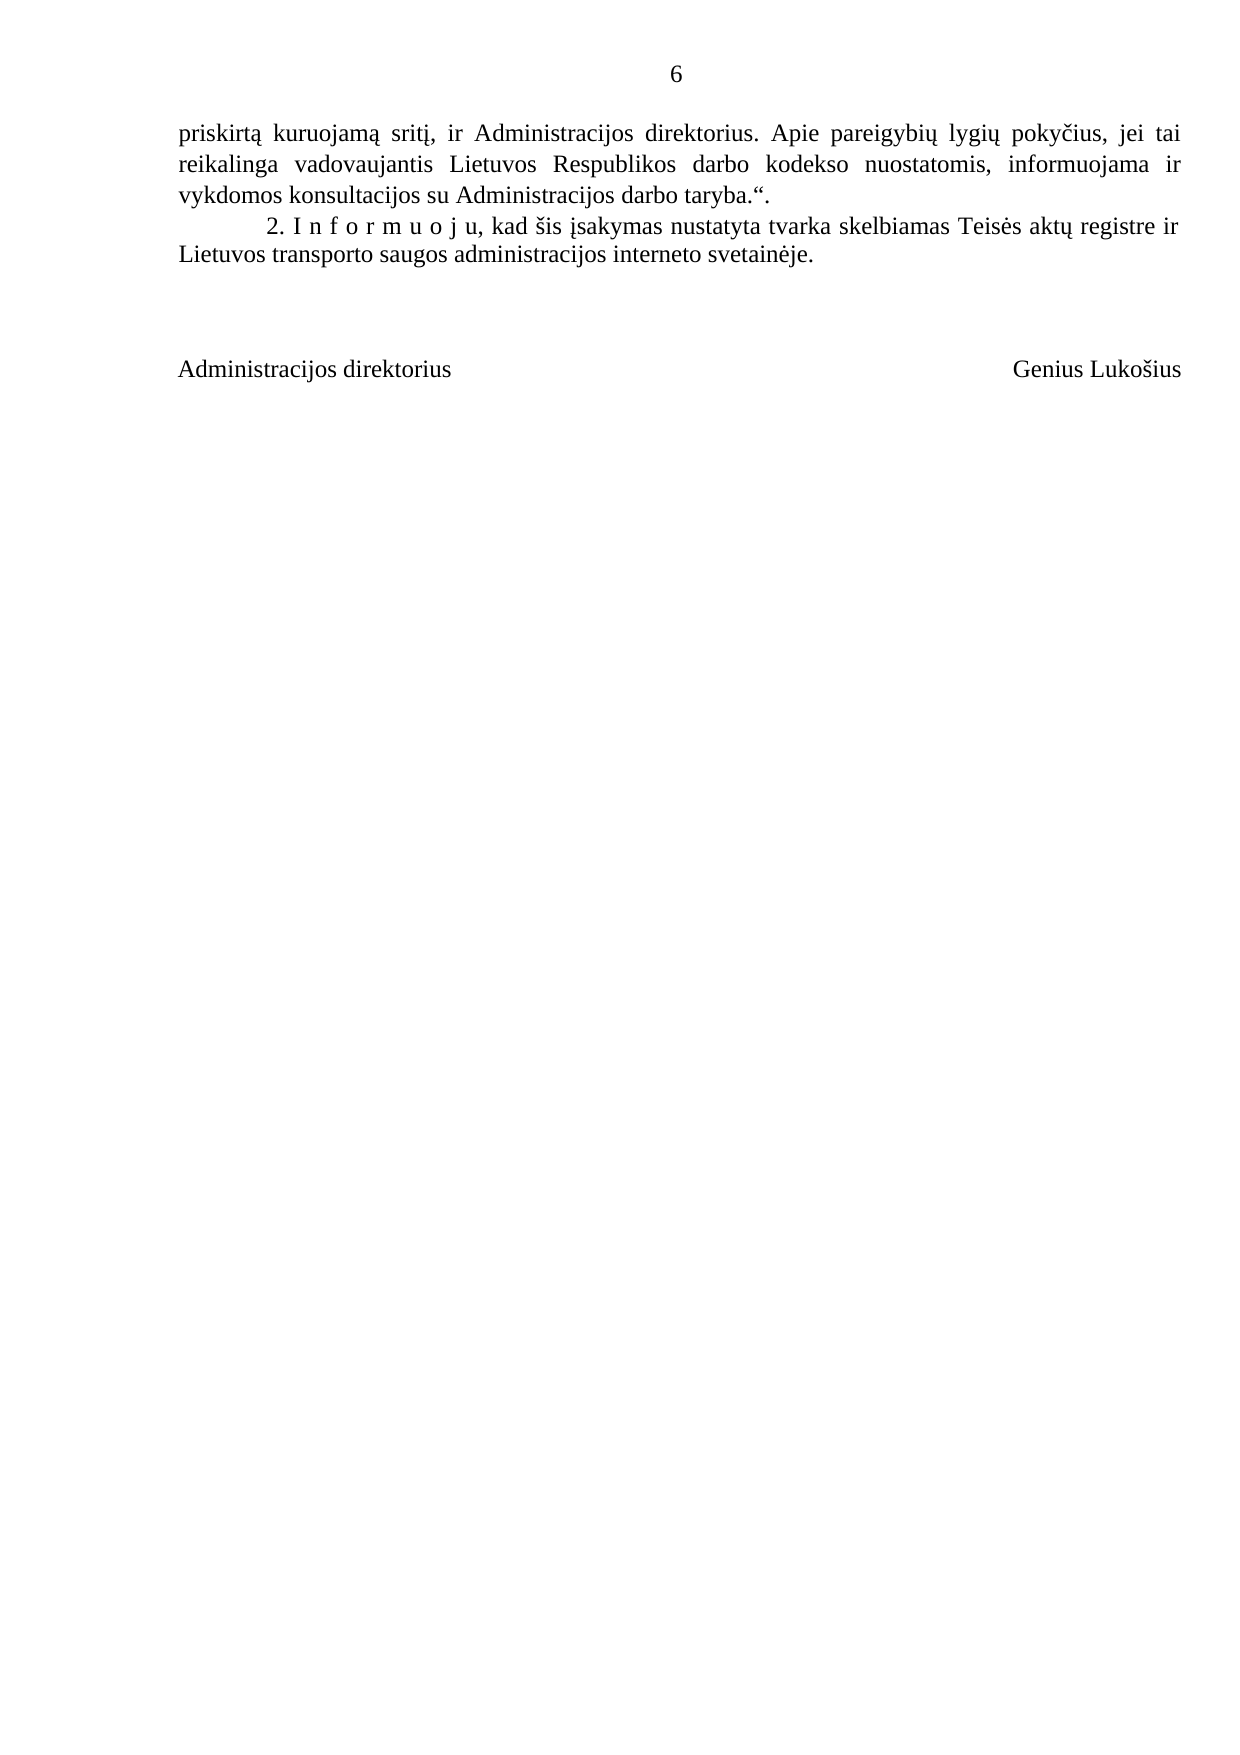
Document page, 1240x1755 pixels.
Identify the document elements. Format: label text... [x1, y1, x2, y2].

text 2. I n f o r m u o j u, kad šis įsakymas nustatyta tvarka skelbiamas Teisės aktų registre ir Lietuvos transporto saugos administracijos interneto svetainėje. [178, 211, 1181, 268]
text Administracijos direktorius Genius Lukošius [177, 354, 1181, 383]
text priskirtą kuruojamą sritį, ir Administracijos direktorius. Apie pareigybių lygių pokyčius, jei tai reikalinga vadovaujantis Lietuvos Respublikos darbo kodekso nuostatomis, informuojama ir vykdomos konsultacijos su Administracijos darbo taryba.“. [178, 118, 1181, 209]
